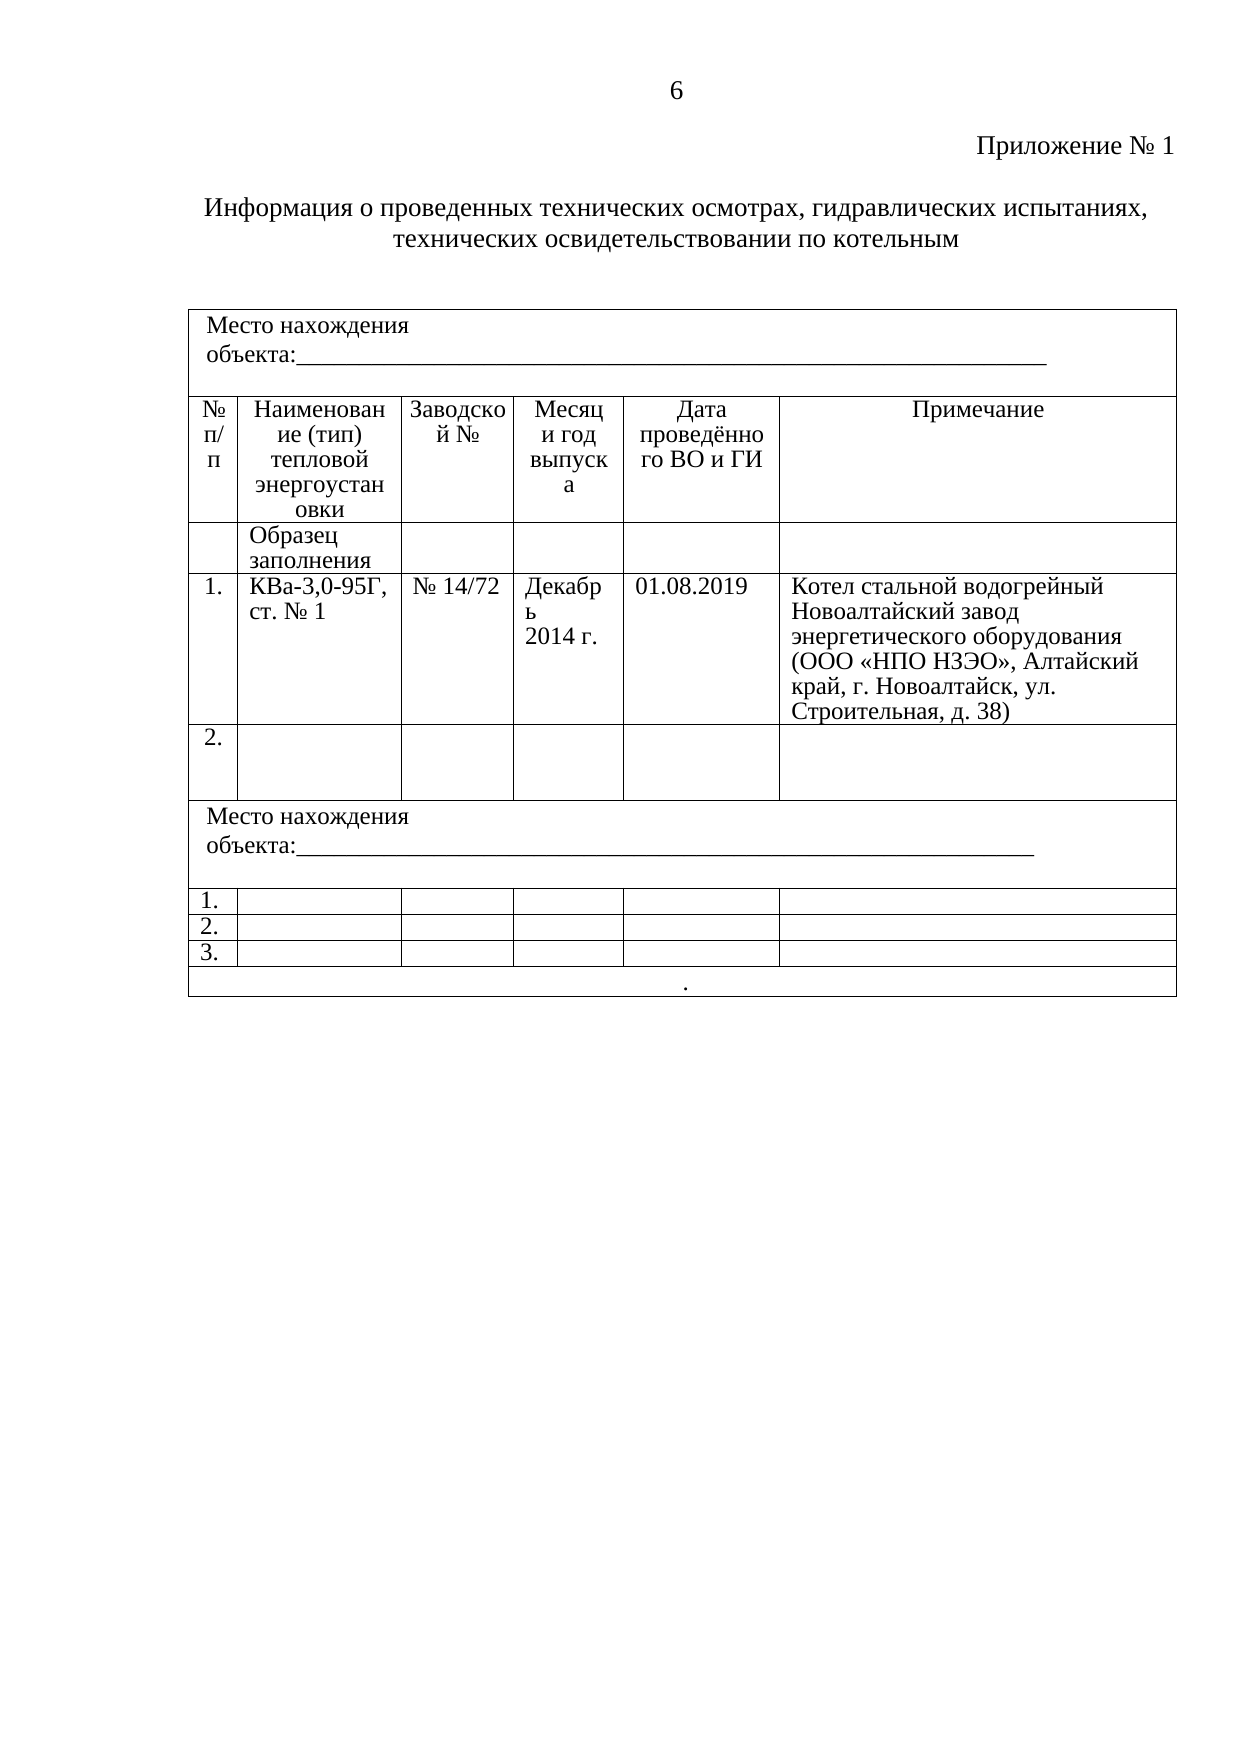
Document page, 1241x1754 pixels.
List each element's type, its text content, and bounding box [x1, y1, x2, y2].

table_cell 1. [189, 889, 237, 914]
table_cell [402, 725, 513, 800]
table_cell [780, 915, 1176, 940]
table_cell КВа-3,0-95Г, ст. № 1 [238, 574, 401, 724]
table_cell [624, 889, 779, 914]
table_cell [780, 725, 1176, 800]
table_cell [238, 725, 401, 800]
table_cell . [189, 967, 1176, 996]
table_cell [402, 523, 513, 573]
table_cell [780, 941, 1176, 966]
table_cell [624, 941, 779, 966]
text Приложение № 1 [177, 129, 1175, 160]
table_cell 1. [189, 574, 237, 724]
table_cell [514, 915, 623, 940]
table_cell Месяц и год выпуска [514, 397, 623, 522]
table_cell [514, 941, 623, 966]
table_cell [514, 523, 623, 573]
table_header Место нахождения объекта:____________________________________________________________ [189, 310, 1176, 396]
table_cell Декабрь 2014 г. [514, 574, 623, 724]
table_cell Место нахождения объекта:___________________________________________________________ [189, 801, 1176, 888]
table_cell [780, 889, 1176, 914]
table_cell [189, 523, 237, 573]
table_cell 2. [189, 915, 237, 940]
table_cell [780, 523, 1176, 573]
table_cell 3. [189, 941, 237, 966]
table_cell [402, 915, 513, 940]
table_cell Примечание [780, 397, 1176, 522]
table_cell [624, 725, 779, 800]
table_cell № 14/72 [402, 574, 513, 724]
table_cell [402, 941, 513, 966]
table_cell 01.08.2019 [624, 574, 779, 724]
table_cell [238, 941, 401, 966]
table_cell [514, 889, 623, 914]
table_cell Наименование (тип) тепловой энергоустановки [238, 397, 401, 522]
table_cell [624, 523, 779, 573]
table_cell [514, 725, 623, 800]
table_cell Дата проведённого ВО и ГИ [624, 397, 779, 522]
text Информация о проведенных технических осмотрах, гидравлических испытаниях, технических освидетельствовании по котельным [177, 191, 1175, 254]
table_cell [624, 915, 779, 940]
table_cell 2. [189, 725, 237, 800]
table_cell Котел стальной водогрейный Новоалтайский завод энергетического оборудования (ООО «НПО НЗЭО», Алтайский край, г. Новоалтайск, ул. Строительная, д. 38) [780, 574, 1176, 724]
table_cell [238, 915, 401, 940]
table_cell Образец заполнения [238, 523, 401, 573]
table_cell [402, 889, 513, 914]
table_cell Заводской № [402, 397, 513, 522]
table_cell [238, 889, 401, 914]
table_cell № п/п [189, 397, 237, 522]
